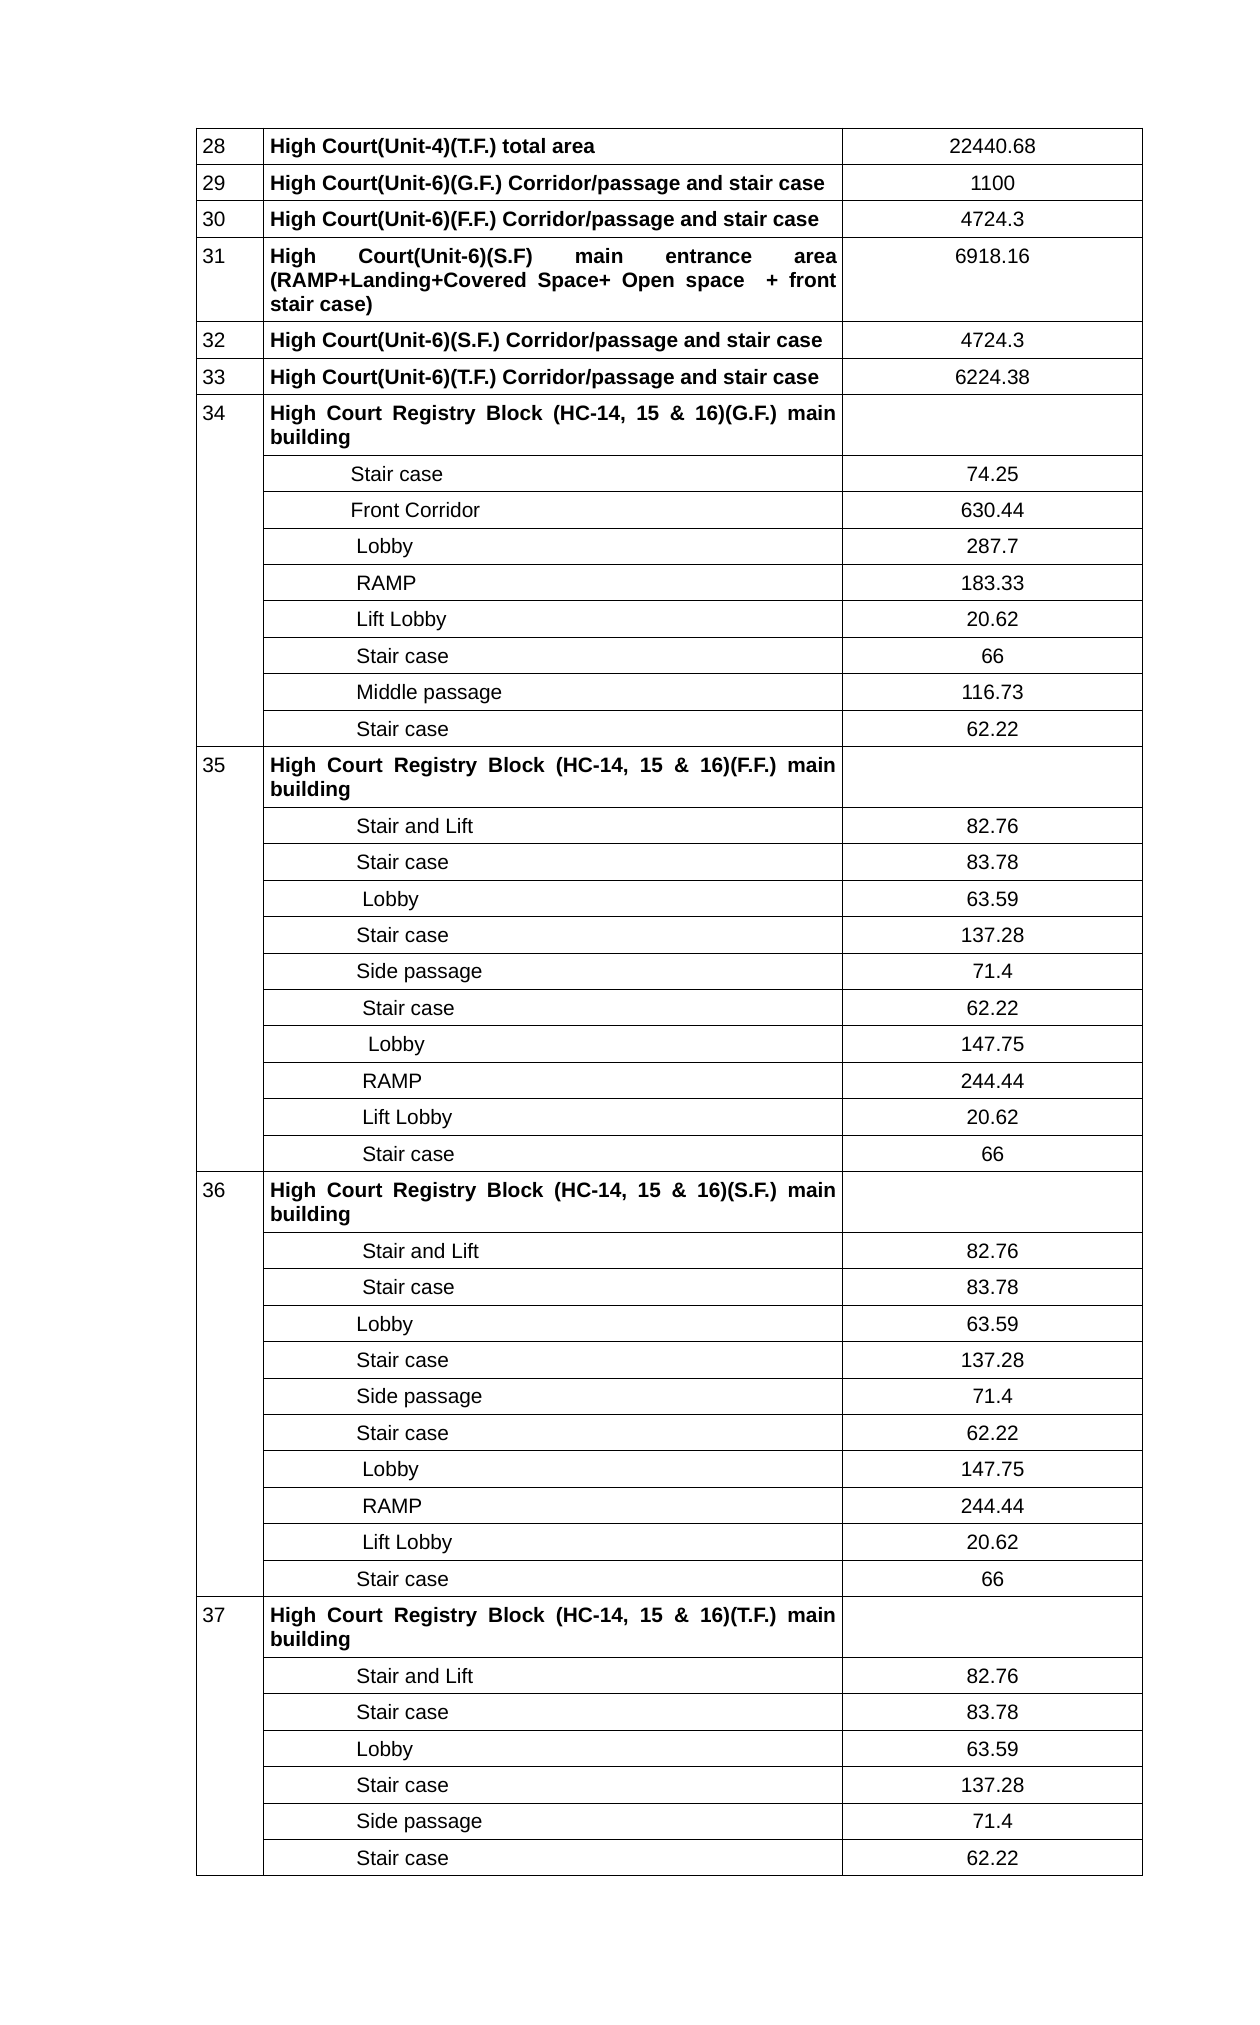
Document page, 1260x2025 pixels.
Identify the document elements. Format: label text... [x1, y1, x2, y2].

table_cell 244.44 [843, 1063, 1142, 1098]
table_cell 22440.68 [843, 129, 1142, 164]
table_cell 137.28 [843, 917, 1142, 952]
table_cell 82.76 [843, 1658, 1142, 1693]
table_cell 147.75 [843, 1451, 1142, 1487]
table_cell Lobby [264, 1306, 842, 1341]
table_cell 32 [197, 322, 263, 358]
table_cell Lobby [264, 529, 842, 564]
table_cell Stair case [264, 1136, 842, 1171]
table_cell Side passage [264, 1804, 842, 1839]
table_cell 287.7 [843, 529, 1142, 564]
table_cell 630.44 [843, 492, 1142, 527]
table_cell 1100 [843, 165, 1142, 200]
table_cell 82.76 [843, 808, 1142, 843]
table_cell 63.59 [843, 1731, 1142, 1766]
table_cell 33 [197, 359, 263, 394]
table_cell Stair and Lift [264, 808, 842, 843]
table_cell 147.75 [843, 1026, 1142, 1062]
table_cell 62.22 [843, 1840, 1142, 1875]
table_cell Stair and Lift [264, 1658, 842, 1693]
table_cell 4724.3 [843, 322, 1142, 358]
table_cell Stair case [264, 456, 842, 491]
table_cell 29 [197, 165, 263, 200]
table_cell 6918.16 [843, 238, 1142, 321]
table_cell High Court Registry Block (HC-14, 15 & 16)(T.F.) main building [264, 1597, 842, 1657]
table_cell Stair case [264, 1840, 842, 1875]
table_cell 66 [843, 1561, 1142, 1596]
table_cell 4724.3 [843, 201, 1142, 237]
table_cell Lift Lobby [264, 601, 842, 637]
table_cell Middle passage [264, 674, 842, 710]
table_cell 31 [197, 238, 263, 321]
table_cell 74.25 [843, 456, 1142, 491]
table_cell 20.62 [843, 1524, 1142, 1560]
table_cell 137.28 [843, 1342, 1142, 1377]
table_cell 34 [197, 395, 263, 746]
table_cell Side passage [264, 1379, 842, 1414]
table_cell 66 [843, 638, 1142, 673]
table_cell Stair case [264, 638, 842, 673]
table_cell 83.78 [843, 1269, 1142, 1304]
table_cell 83.78 [843, 844, 1142, 879]
table_cell 116.73 [843, 674, 1142, 710]
table_cell High Court Registry Block (HC-14, 15 & 16)(S.F.) main building [264, 1172, 842, 1232]
table_cell 71.4 [843, 1804, 1142, 1839]
table_cell Stair case [264, 917, 842, 952]
table_cell High Court Registry Block (HC-14, 15 & 16)(F.F.) main building [264, 747, 842, 807]
table_cell [843, 1597, 1142, 1657]
table_cell 244.44 [843, 1488, 1142, 1523]
table_cell High Court(Unit-6)(S.F.) Corridor/passage and stair case [264, 322, 842, 358]
table_cell Lift Lobby [264, 1524, 842, 1560]
table_cell 36 [197, 1172, 263, 1596]
table_cell High Court(Unit-6)(G.F.) Corridor/passage and stair case [264, 165, 842, 200]
table_cell [843, 747, 1142, 807]
table_cell Lobby [264, 1731, 842, 1766]
table_cell High Court Registry Block (HC-14, 15 & 16)(G.F.) main building [264, 395, 842, 454]
table_cell Stair case [264, 990, 842, 1025]
table_cell Stair case [264, 1415, 842, 1450]
table_cell High Court(Unit-6)(F.F.) Corridor/passage and stair case [264, 201, 842, 237]
table_cell RAMP [264, 565, 842, 600]
table_cell 28 [197, 129, 263, 164]
table_cell Lobby [264, 1451, 842, 1487]
table_cell High Court(Unit-6)(S.F) main entrance area (RAMP+Landing+Covered Space+ Open space + front stair case) [264, 238, 842, 321]
table_cell 137.28 [843, 1767, 1142, 1802]
table_cell [843, 1172, 1142, 1232]
table_cell Stair case [264, 1561, 842, 1596]
table_cell [843, 395, 1142, 454]
table_cell 183.33 [843, 565, 1142, 600]
table_cell 62.22 [843, 990, 1142, 1025]
table_cell Lobby [264, 1026, 842, 1062]
table_cell Lobby [264, 881, 842, 916]
table_cell 83.78 [843, 1694, 1142, 1729]
table_cell 30 [197, 201, 263, 237]
table_cell High Court(Unit-4)(T.F.) total area [264, 129, 842, 164]
table_cell RAMP [264, 1488, 842, 1523]
table_cell 6224.38 [843, 359, 1142, 394]
table_cell Lift Lobby [264, 1099, 842, 1135]
table_cell Side passage [264, 954, 842, 989]
table_cell 20.62 [843, 1099, 1142, 1135]
table_cell 63.59 [843, 1306, 1142, 1341]
table_cell 37 [197, 1597, 263, 1875]
table_cell Stair and Lift [264, 1233, 842, 1268]
table_cell Stair case [264, 1342, 842, 1377]
table_cell Stair case [264, 1767, 842, 1802]
table_cell 82.76 [843, 1233, 1142, 1268]
table_cell Stair case [264, 711, 842, 746]
table_cell Stair case [264, 1269, 842, 1304]
table_cell High Court(Unit-6)(T.F.) Corridor/passage and stair case [264, 359, 842, 394]
table_cell 35 [197, 747, 263, 1171]
table_cell RAMP [264, 1063, 842, 1098]
table_cell Front Corridor [264, 492, 842, 527]
table_cell 66 [843, 1136, 1142, 1171]
table_cell 71.4 [843, 954, 1142, 989]
table_cell 62.22 [843, 711, 1142, 746]
table_cell Stair case [264, 1694, 842, 1729]
table_cell 20.62 [843, 601, 1142, 637]
table_cell 71.4 [843, 1379, 1142, 1414]
table_cell Stair case [264, 844, 842, 879]
table_cell 63.59 [843, 881, 1142, 916]
table_cell 62.22 [843, 1415, 1142, 1450]
